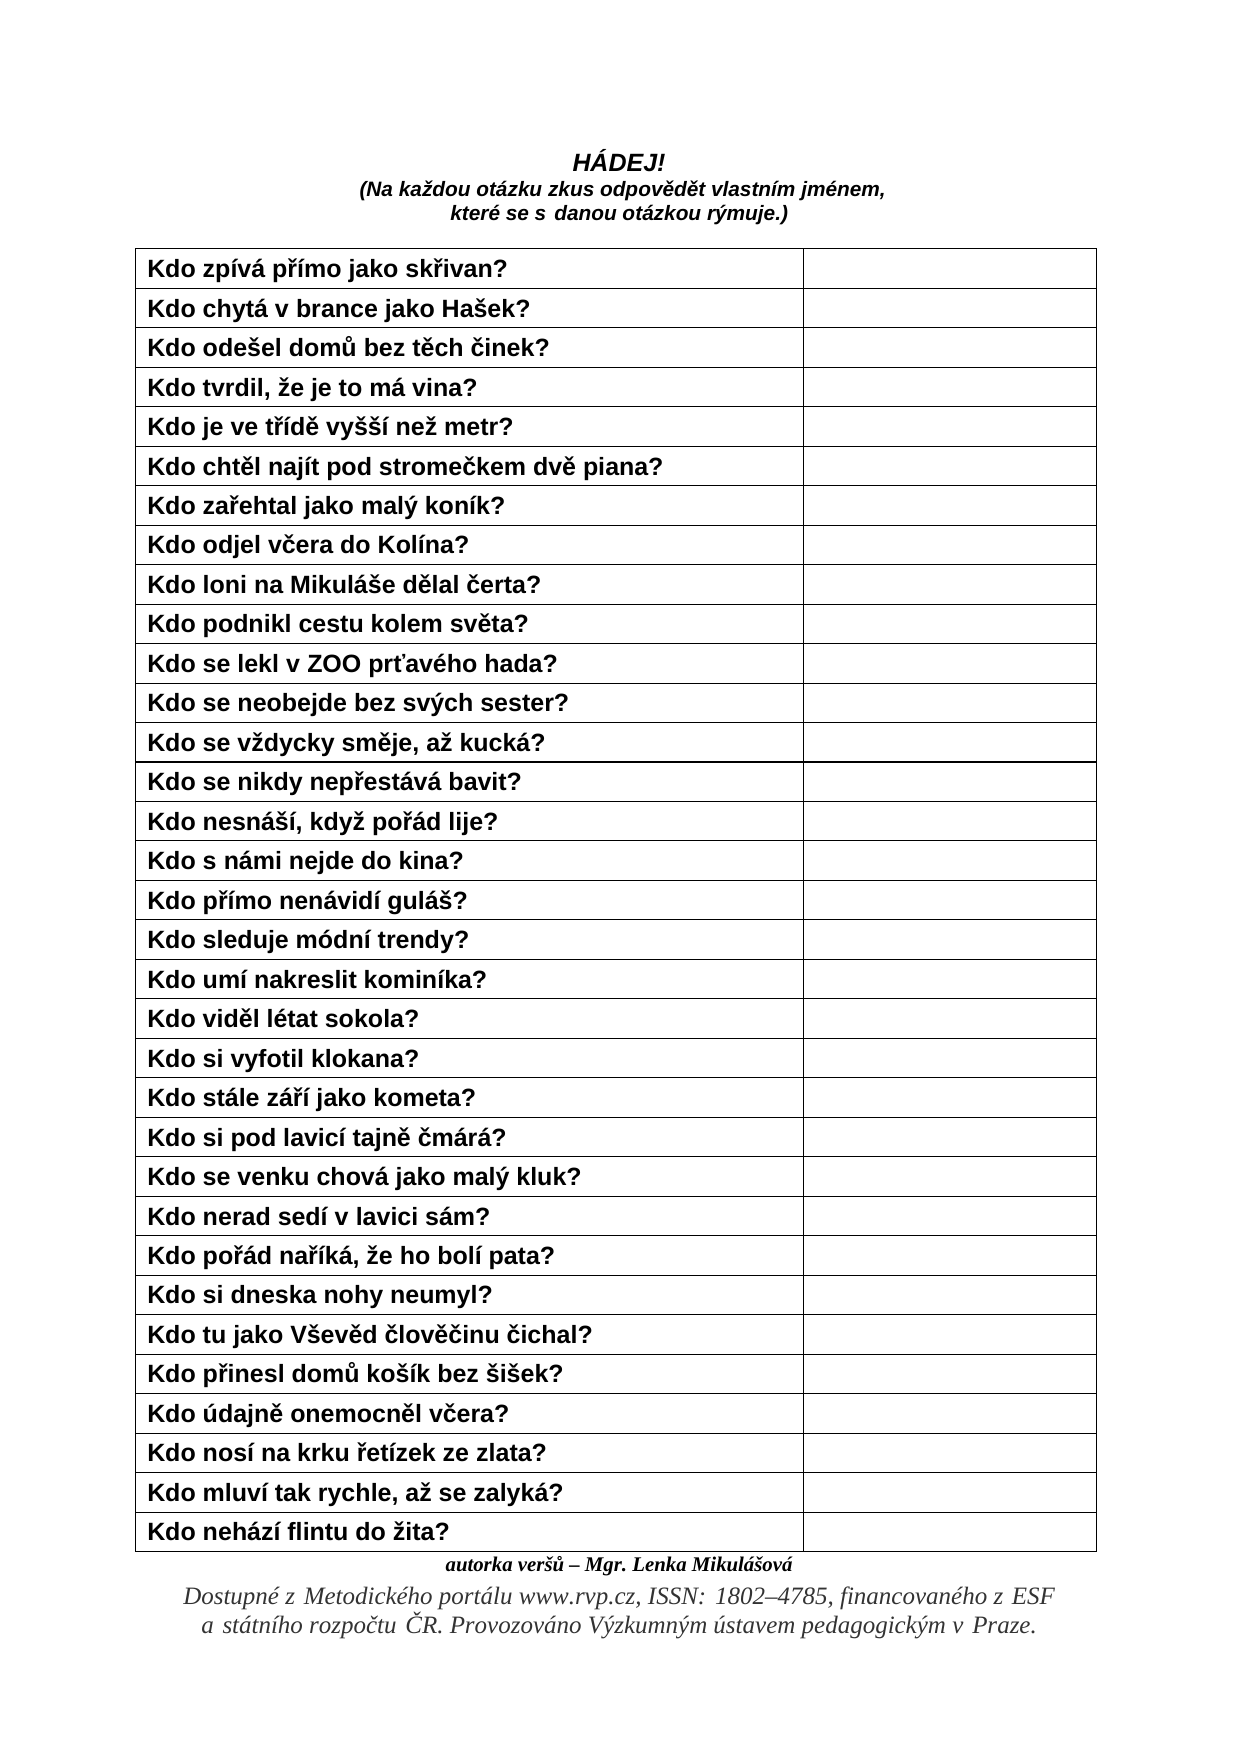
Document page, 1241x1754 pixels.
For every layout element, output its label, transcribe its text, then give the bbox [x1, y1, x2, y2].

table_cell Kdo mluví tak rychle, až se zalyká? [136, 1473, 803, 1512]
table_cell [804, 802, 1096, 840]
text které se s danou otázkou rýmuje.) [148, 200, 1092, 224]
table_cell Kdo tvrdil, že je to má vina? [136, 368, 803, 406]
table_cell [804, 289, 1096, 327]
table_cell Kdo zařehtal jako malý koník? [136, 486, 803, 524]
table_cell Kdo pořád naříká, že ho bolí pata? [136, 1236, 803, 1275]
table_cell Kdo přinesl domů košík bez šišek? [136, 1355, 803, 1393]
table_cell Kdo chytá v brance jako Hašek? [136, 289, 803, 327]
table_cell [804, 1315, 1096, 1354]
table_cell [804, 1355, 1096, 1393]
table_cell [804, 763, 1096, 801]
table_cell Kdo loni na Mikuláše dělal čerta? [136, 565, 803, 603]
table_cell Kdo se venku chová jako malý kluk? [136, 1157, 803, 1196]
table_cell Kdo stále září jako kometa? [136, 1078, 803, 1117]
table_cell Kdo se nikdy nepřestává bavit? [136, 763, 803, 801]
table_cell [804, 1513, 1096, 1551]
table_cell [804, 1236, 1096, 1275]
table_cell Kdo se neobejde bez svých sester? [136, 684, 803, 722]
table_cell [804, 1197, 1096, 1235]
table_cell [804, 684, 1096, 722]
table_cell [804, 447, 1096, 485]
table_cell [804, 407, 1096, 446]
table_cell [804, 1157, 1096, 1196]
table_cell Kdo si vyfotil klokana? [136, 1039, 803, 1077]
table_cell Kdo podnikl cestu kolem světa? [136, 605, 803, 643]
table_cell [804, 1078, 1096, 1117]
table_cell Kdo nehází flintu do žita? [136, 1513, 803, 1551]
table_cell [804, 526, 1096, 564]
table_cell Kdo nerad sedí v lavici sám? [136, 1197, 803, 1235]
table_cell Kdo tu jako Vševěd člověčinu čichal? [136, 1315, 803, 1354]
table_cell Kdo umí nakreslit kominíka? [136, 960, 803, 998]
table_cell Kdo sleduje módní trendy? [136, 920, 803, 959]
table_cell Kdo se vždycky směje, až kucká? [136, 723, 803, 761]
table_cell Kdo si pod lavicí tajně čmárá? [136, 1118, 803, 1156]
table_cell [804, 1276, 1096, 1314]
table_cell [804, 644, 1096, 682]
table_cell [804, 723, 1096, 761]
table_cell [804, 999, 1096, 1038]
table_cell Kdo nesnáší, když pořád lije? [136, 802, 803, 840]
table_cell Kdo údajně onemocněl včera? [136, 1394, 803, 1433]
table_cell Kdo si dneska nohy neumyl? [136, 1276, 803, 1314]
table_cell [804, 368, 1096, 406]
table_cell Kdo odjel včera do Kolína? [136, 526, 803, 564]
table_cell [804, 1473, 1096, 1512]
table_cell [804, 920, 1096, 959]
table_cell [804, 1434, 1096, 1472]
table_cell [804, 486, 1096, 524]
table_cell [804, 328, 1096, 367]
table_cell [804, 960, 1096, 998]
table_cell [804, 1394, 1096, 1433]
table_header [804, 249, 1096, 288]
table_cell Kdo nosí na krku řetízek ze zlata? [136, 1434, 803, 1472]
table_cell Kdo odešel domů bez těch činek? [136, 328, 803, 367]
table_cell Kdo chtěl najít pod stromečkem dvě piana? [136, 447, 803, 485]
text (Na každou otázku zkus odpovědět vlastním jménem, [148, 176, 1092, 200]
table_header Kdo zpívá přímo jako skřivan? [136, 249, 803, 288]
table_cell [804, 565, 1096, 603]
table_cell [804, 605, 1096, 643]
table_cell Kdo přímo nenávidí guláš? [136, 881, 803, 919]
table_cell [804, 1039, 1096, 1077]
table_cell [804, 841, 1096, 880]
table_cell Kdo se lekl v ZOO prťavého hada? [136, 644, 803, 682]
table_cell Kdo je ve třídě vyšší než metr? [136, 407, 803, 446]
table_cell Kdo viděl létat sokola? [136, 999, 803, 1038]
table_cell Kdo s námi nejde do kina? [136, 841, 803, 880]
text HÁDEJ! [148, 148, 1092, 176]
text autorka veršů – Mgr. Lenka Mikulášová [148, 1552, 1092, 1576]
table_cell [804, 1118, 1096, 1156]
table_cell [804, 881, 1096, 919]
